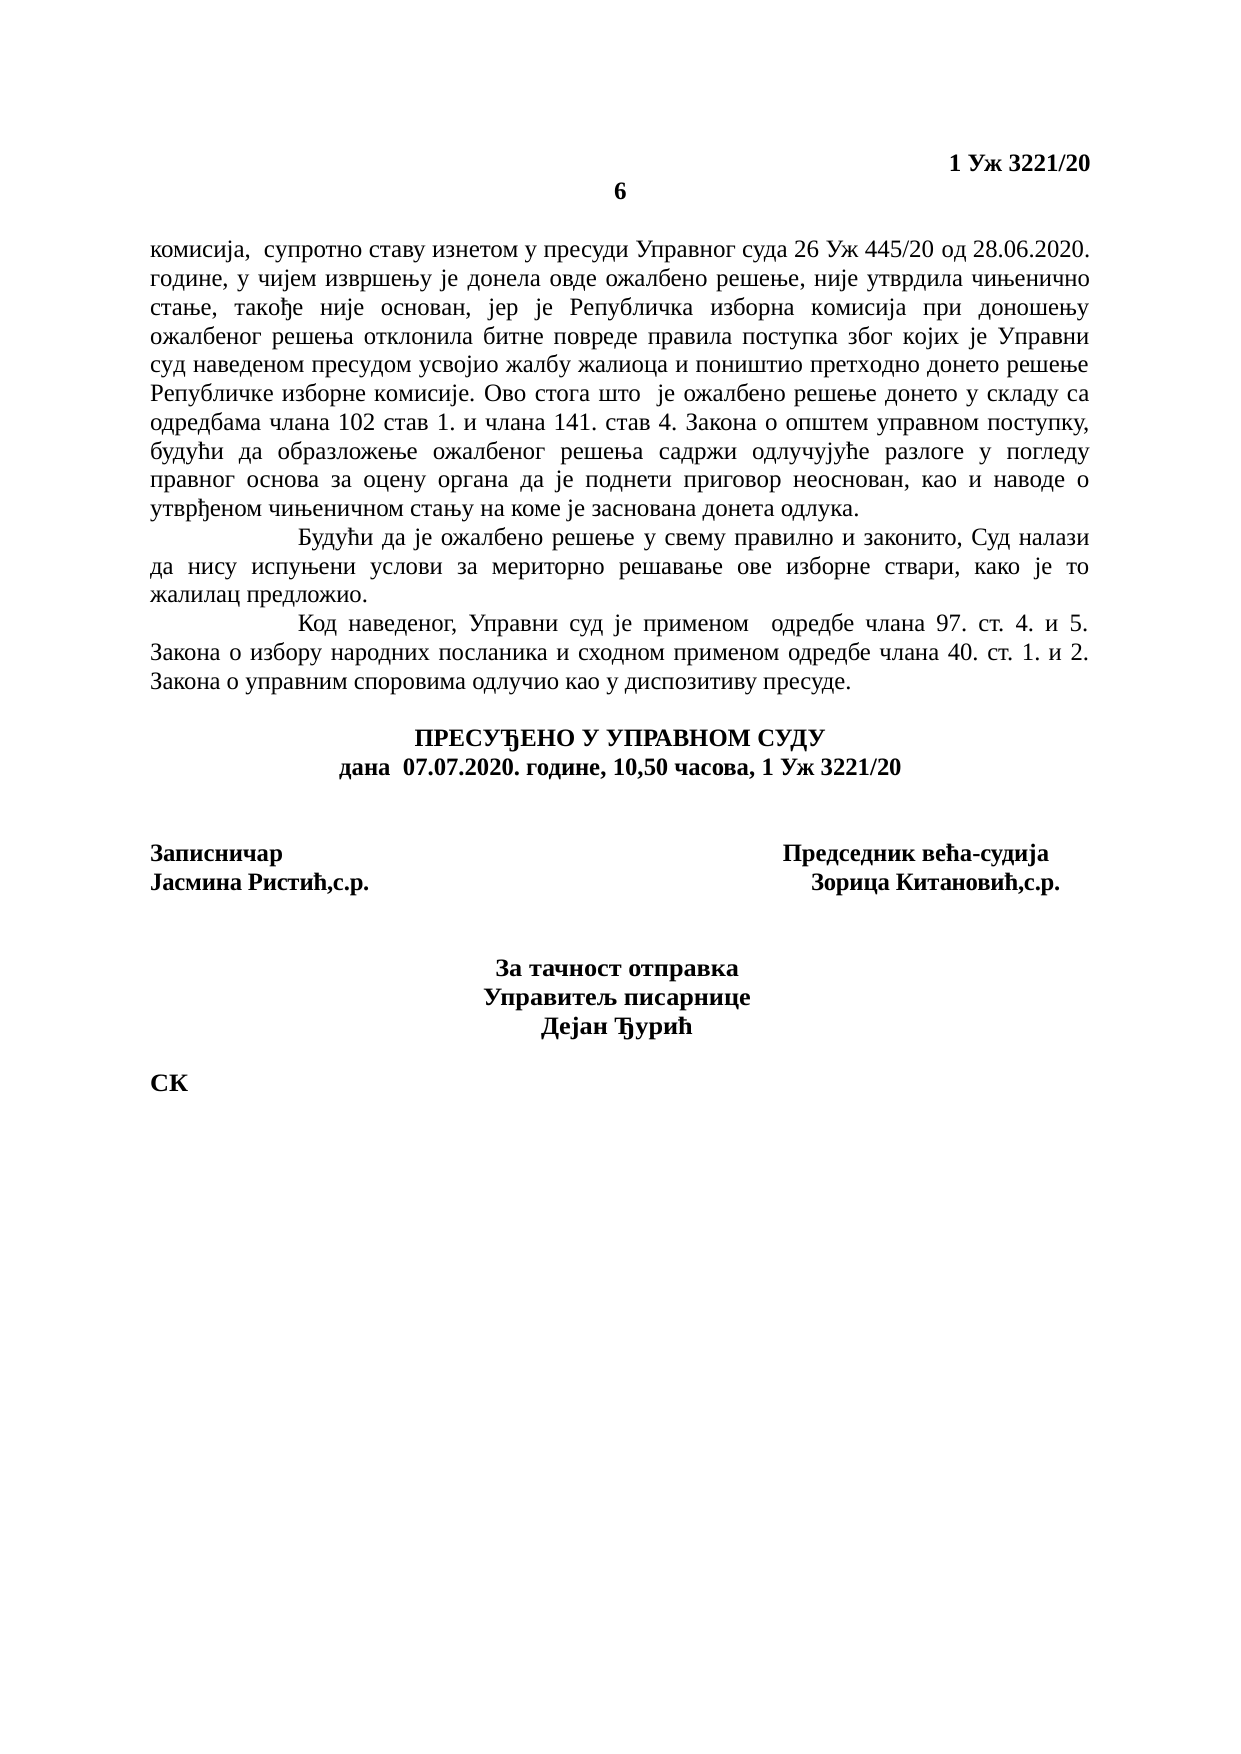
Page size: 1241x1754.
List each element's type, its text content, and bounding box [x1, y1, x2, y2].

text За тачност отправка [150, 953, 1090, 982]
text Дејан Ђурић [150, 1011, 1090, 1039]
text Код наведеног, Управни суд је применом одредбе члана 97. ст. 4. и 5. Закона о избору народних посланика и сходном применом одредбе члана 40. ст. 1. и 2. Закона о управним споровима одлучио као у диспозитиву пресуде. [150, 608, 1090, 694]
text ПРЕСУЂЕНО У УПРАВНОМ СУДУ [150, 723, 1090, 752]
text Записничар Председник већа-судија [150, 838, 1090, 867]
text СК [150, 1068, 1090, 1097]
text Будући да је ожалбено решење у свему правилно и законито, Суд налази да нису испуњени услови за мериторно решавање ове изборне ствари, како је то жалилац предложио. [150, 522, 1090, 608]
text дана 07.07.2020. године, 10,50 часова, 1 Уж 3221/20 [150, 752, 1090, 781]
text Управитељ писарнице [150, 982, 1090, 1011]
text комисија, супротно ставу изнетом у пресуди Управног суда 26 Уж 445/20 од 28.06.2020. године, у чијем извршењу је донела овде ожалбено решење, није утврдила чињенично стање, такође није основан, јер је Републичка изборна комисија при доношењу ожалбеног решења отклонила битне повреде правила поступка због којих је Управни суд наведеном пресудом усвојио жалбу жалиоца и поништио претходно донето решење Републичке изборне комисије. Ово стога што је ожалбено решење донето у складу са одредбама члана 102 став 1. и члана 141. став 4. Закона о општем управном поступку, будући да образложење ожалбеног решења садржи одлучујуће разлоге у погледу правног основа за оцену органа да је поднети приговор неоснован, као и наводе о утврђеном чињеничном стању на коме је заснована донета одлука. [150, 234, 1090, 522]
text Јасмина Ристић,с.р. Зорица Китановић,с.р. [150, 867, 1090, 896]
